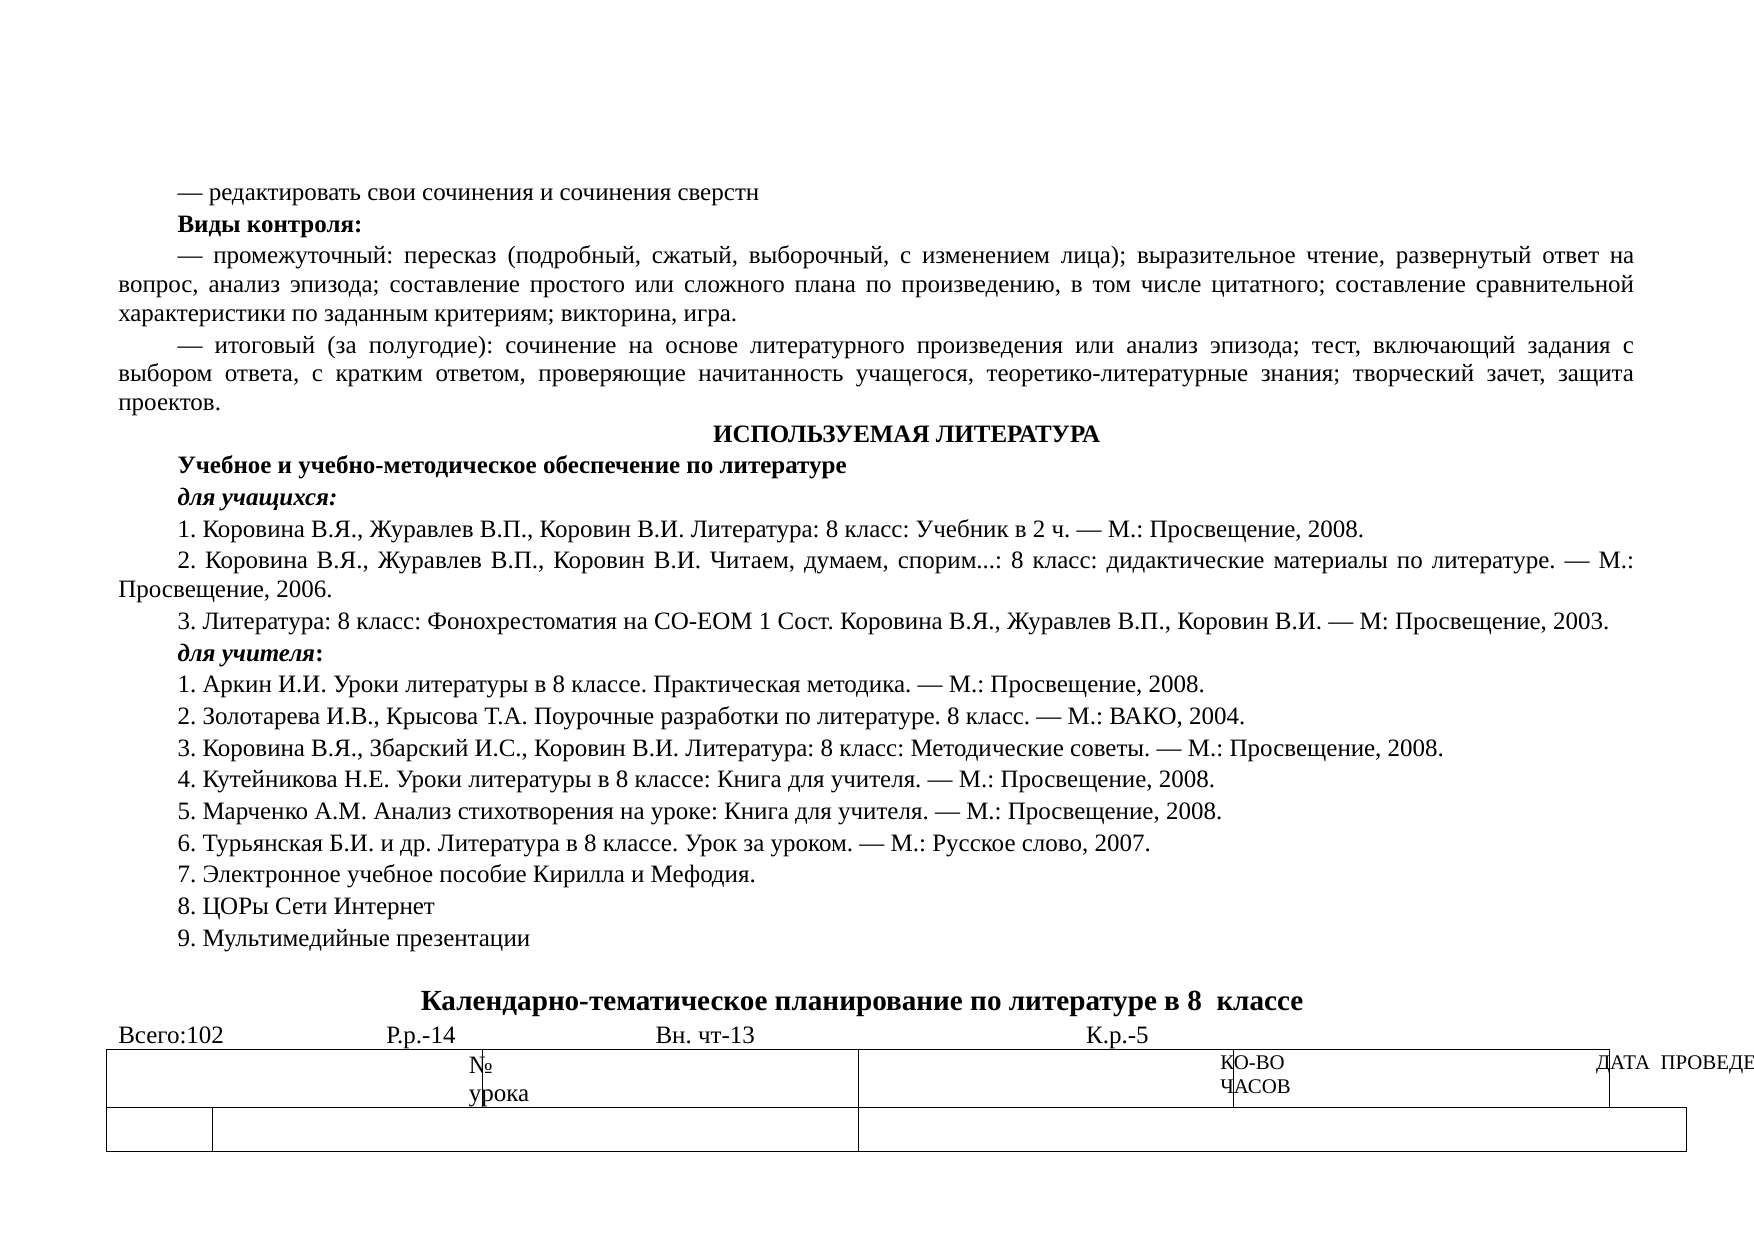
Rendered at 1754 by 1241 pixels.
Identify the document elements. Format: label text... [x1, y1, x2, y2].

text — промежуточный: пересказ (подробный, сжатый, выборочный, с изменением лица); выразительное чтение, развернутый ответ на вопрос, анализ эпизода; составление простого или сложного плана по произведению, в том числе цитатного; составление сравнительной характеристики по заданным критериям; викторина, игра. [118, 241, 1636, 327]
text 3. Коровина В.Я., Збарский И.С., Коровин В.И. Литература: 8 класс: Методические советы. — М.: Просвещение, 2008. [118, 733, 1636, 761]
text 3. Литература: 8 класс: Фонохрестоматия на СО-ЕОМ 1 Сост. Коровина В.Я., Журавлев В.П., Коровин В.И. — М: Просвещение, 2003. [118, 606, 1636, 635]
text для учителя: [118, 638, 1636, 666]
table_header ТЕМА УРОКА [483, 1050, 858, 1107]
text 6. Турьянская Б.И. и др. Литература в 8 классе. Урок за уроком. — М.: Русское слово, 2007. [118, 828, 1636, 856]
text Всего:102 Р.р.-14 Вн. чт-13 К.р.-5 [118, 1020, 1636, 1049]
table_cell [859, 1108, 1686, 1151]
text 2. Коровина В.Я., Журавлев В.П., Коровин В.И. Читаем, думаем, спорим...: 8 класс: дидактические материалы по литературе. — М.: Просвещение, 2006. [118, 546, 1636, 603]
text — итоговый (за полугодие): сочинение на основе литературного произведения или анализ эпизода; тест, включающий задания с выбором ответа, с кратким ответом, проверяющие начитанность учащегося, теоретико-литературные знания; творческий зачет, защита проектов. [118, 330, 1636, 416]
text 8. ЦОРы Сети Интернет [118, 891, 1636, 920]
table_header КО-ВО ЧАСОВ [859, 1050, 1233, 1107]
text Календарно-тематическое планирование по литературе в 8 классе [88, 983, 1636, 1017]
text — редактировать свои сочинения и сочинения сверстн [118, 177, 1636, 206]
text ИСПОЛЬЗУЕМАЯ ЛИТЕРАТУРА [118, 419, 1636, 448]
text 1. Коровина В.Я., Журавлев В.П., Коровин В.И. Литература: 8 класс: Учебник в 2 ч. — М.: Просвещение, 2008. [118, 514, 1636, 543]
text 5. Марченко А.М. Анализ стихотворения на уроке: Книга для учителя. — М.: Просвещение, 2008. [118, 796, 1636, 825]
text 1. Аркин И.И. Уроки литературы в 8 классе. Практическая методика. — М.: Просвещение, 2008. [118, 669, 1636, 698]
text 2. Золотарева И.В., Крысова Т.А. Поурочные разработки по литературе. 8 класс. — М.: ВАКО, 2004. [118, 701, 1636, 730]
table_cell I ЧЕТВЕРТЬ [213, 1108, 858, 1151]
table_header ДАТА ПРОВЕДЕНИЯ [1234, 1050, 1609, 1107]
text 4. Кутейникова Н.Е. Уроки литературы в 8 классе: Книга для учителя. — М.: Просвещение, 2008. [118, 764, 1636, 793]
table_header № урока [107, 1050, 482, 1107]
text 7. Электронное учебное пособие Кирилла и Мефодия. [118, 859, 1636, 888]
text 9. Мультимедийные презентации [118, 923, 1636, 951]
text для учащихся: [118, 482, 1636, 511]
text Виды контроля: [118, 209, 1636, 238]
table_cell [107, 1108, 212, 1151]
text Учебное и учебно-методическое обеспечение по литературе [118, 451, 1636, 479]
